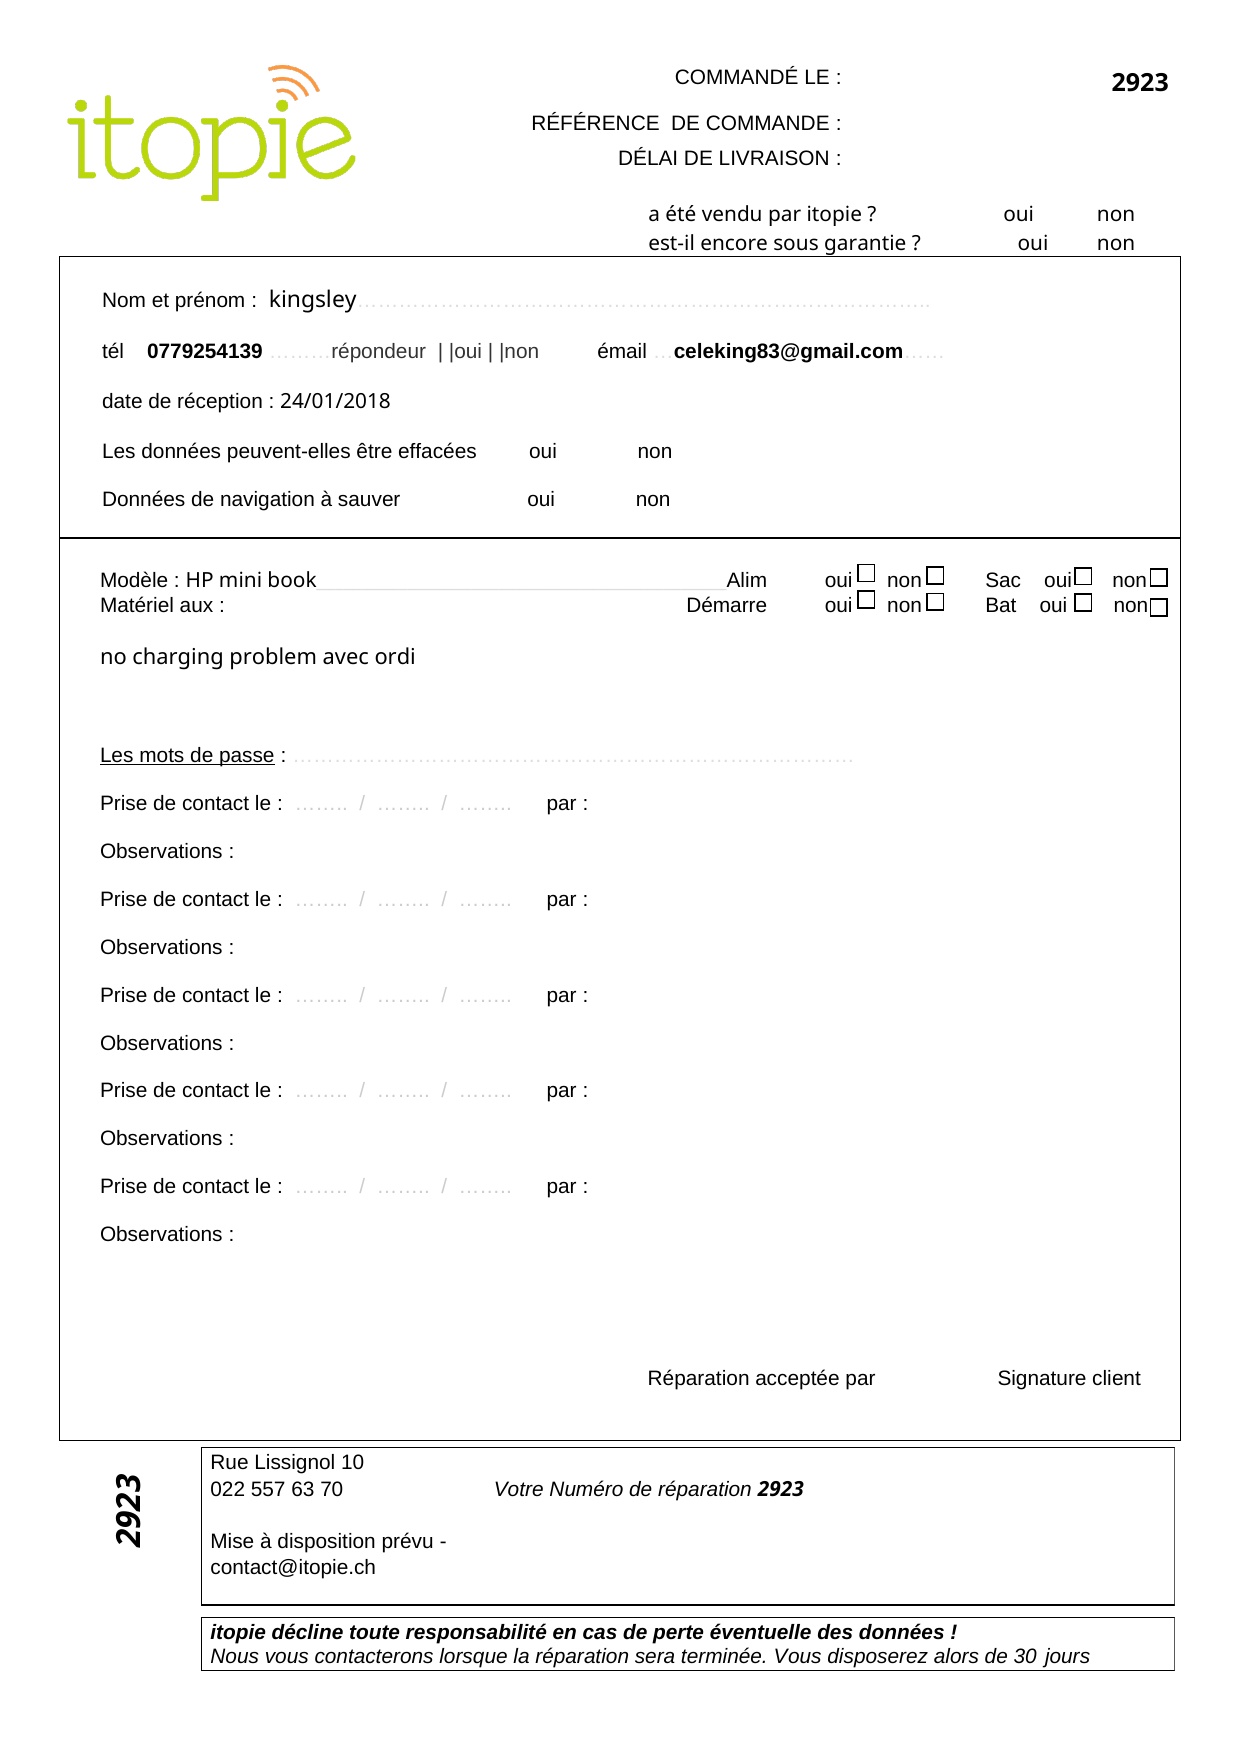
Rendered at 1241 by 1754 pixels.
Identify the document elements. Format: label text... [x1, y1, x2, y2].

text Matériel aux : Démarre oui non Bat oui non [60, 590, 1180, 617]
text Prise de contact le : …….. / …….. / …….. par : [60, 979, 1180, 1006]
text Prise de contact le : …….. / …….. / …….. par : [60, 788, 1180, 815]
text Observations : [60, 1027, 1180, 1054]
text Prise de contact le : …….. / …….. / …….. par : [60, 1075, 1180, 1102]
text Réparation acceptée par Signature client [60, 1363, 1180, 1390]
table_header Rue Lissignol 10 022 557 63 70 Votre Numéro de réparation 2923 Mise à disposition prévu - contact@itopie.ch [195, 1441, 1180, 1611]
table_header 2923 [59, 1441, 195, 1677]
text Données de navigation à sauver oui non [60, 484, 1180, 511]
text Prise de contact le : …….. / …….. / …….. par : [60, 883, 1180, 911]
text est-il encore sous garantie ? oui non [59, 228, 1181, 256]
table_header COMMANDÉ LE : [490, 59, 847, 104]
text a été vendu par itopie ? oui non [59, 199, 1181, 228]
text Observations : [60, 931, 1180, 958]
text date de réception : 24/01/2018 [60, 383, 1180, 415]
table_cell [847, 105, 1180, 140]
text Nom et prénom : kingsley……………………………………………………………………….. [60, 280, 1180, 314]
text Les mots de passe : ……………………………………………………………………… [60, 740, 1180, 767]
table_cell DÉLAI DE LIVRAISON : [490, 140, 847, 175]
picture [67, 65, 356, 201]
text Les données peuvent-elles être effacées oui non [60, 436, 1180, 463]
table_header 2923 [847, 59, 1180, 104]
text Observations : [60, 1123, 1180, 1150]
text Prise de contact le : …….. / …….. / …….. par : [60, 1171, 1180, 1198]
table_cell [847, 140, 1180, 175]
text Modèle : HP mini book Alim oui non Sac oui non [879, 562, 925, 590]
text Observations : [60, 836, 1180, 863]
table_cell itopie décline toute responsabilité en cas de perte éventuelle des données ! Nous vous contacterons lorsque la réparation sera terminée. Vous disposerez alors de 30 jours [195, 1611, 1180, 1677]
table_cell RÉFÉRENCE DE COMMANDE : [490, 105, 847, 140]
text tél 0779254139 ………répondeur | |oui | |non émail …celeking83@gmail.com…… [60, 335, 1180, 362]
text Observations : [60, 1219, 1180, 1246]
text Modèle : HP mini book Alim oui non Sac oui non [948, 562, 1180, 590]
text Modèle : HP mini book Alim oui non Sac oui non [60, 562, 856, 590]
text no charging problem avec ordi [60, 638, 1180, 671]
